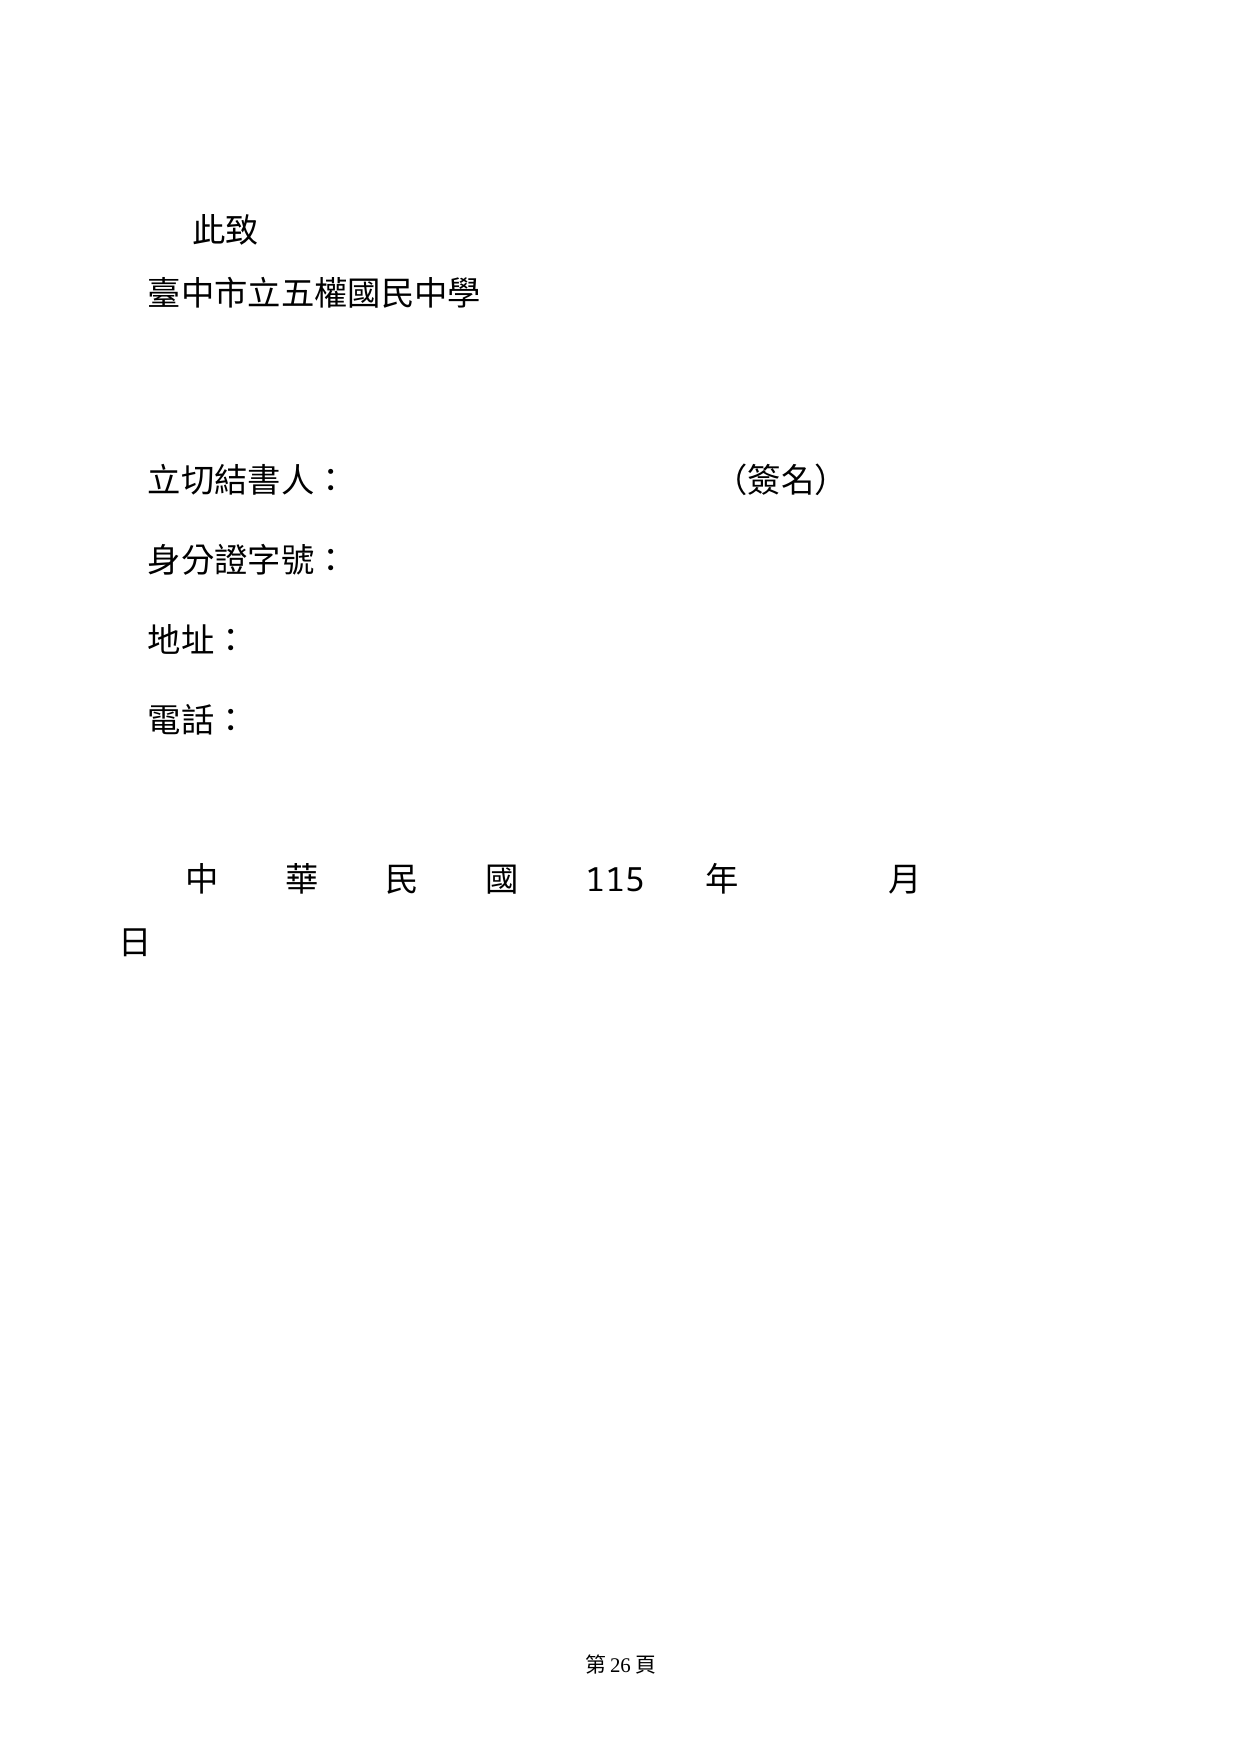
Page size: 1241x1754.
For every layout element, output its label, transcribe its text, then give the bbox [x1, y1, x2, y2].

text 立切結書人： （簽名） [118, 436, 1122, 499]
text 電話： [118, 676, 1122, 738]
text 地址： [118, 596, 1122, 659]
text 此致 [118, 186, 1122, 249]
text 臺中市立五權國民中學 [118, 249, 1122, 311]
text 中 華 民 國 115 年 月 日 [118, 836, 1122, 961]
text 身分證字號： [118, 516, 1122, 579]
